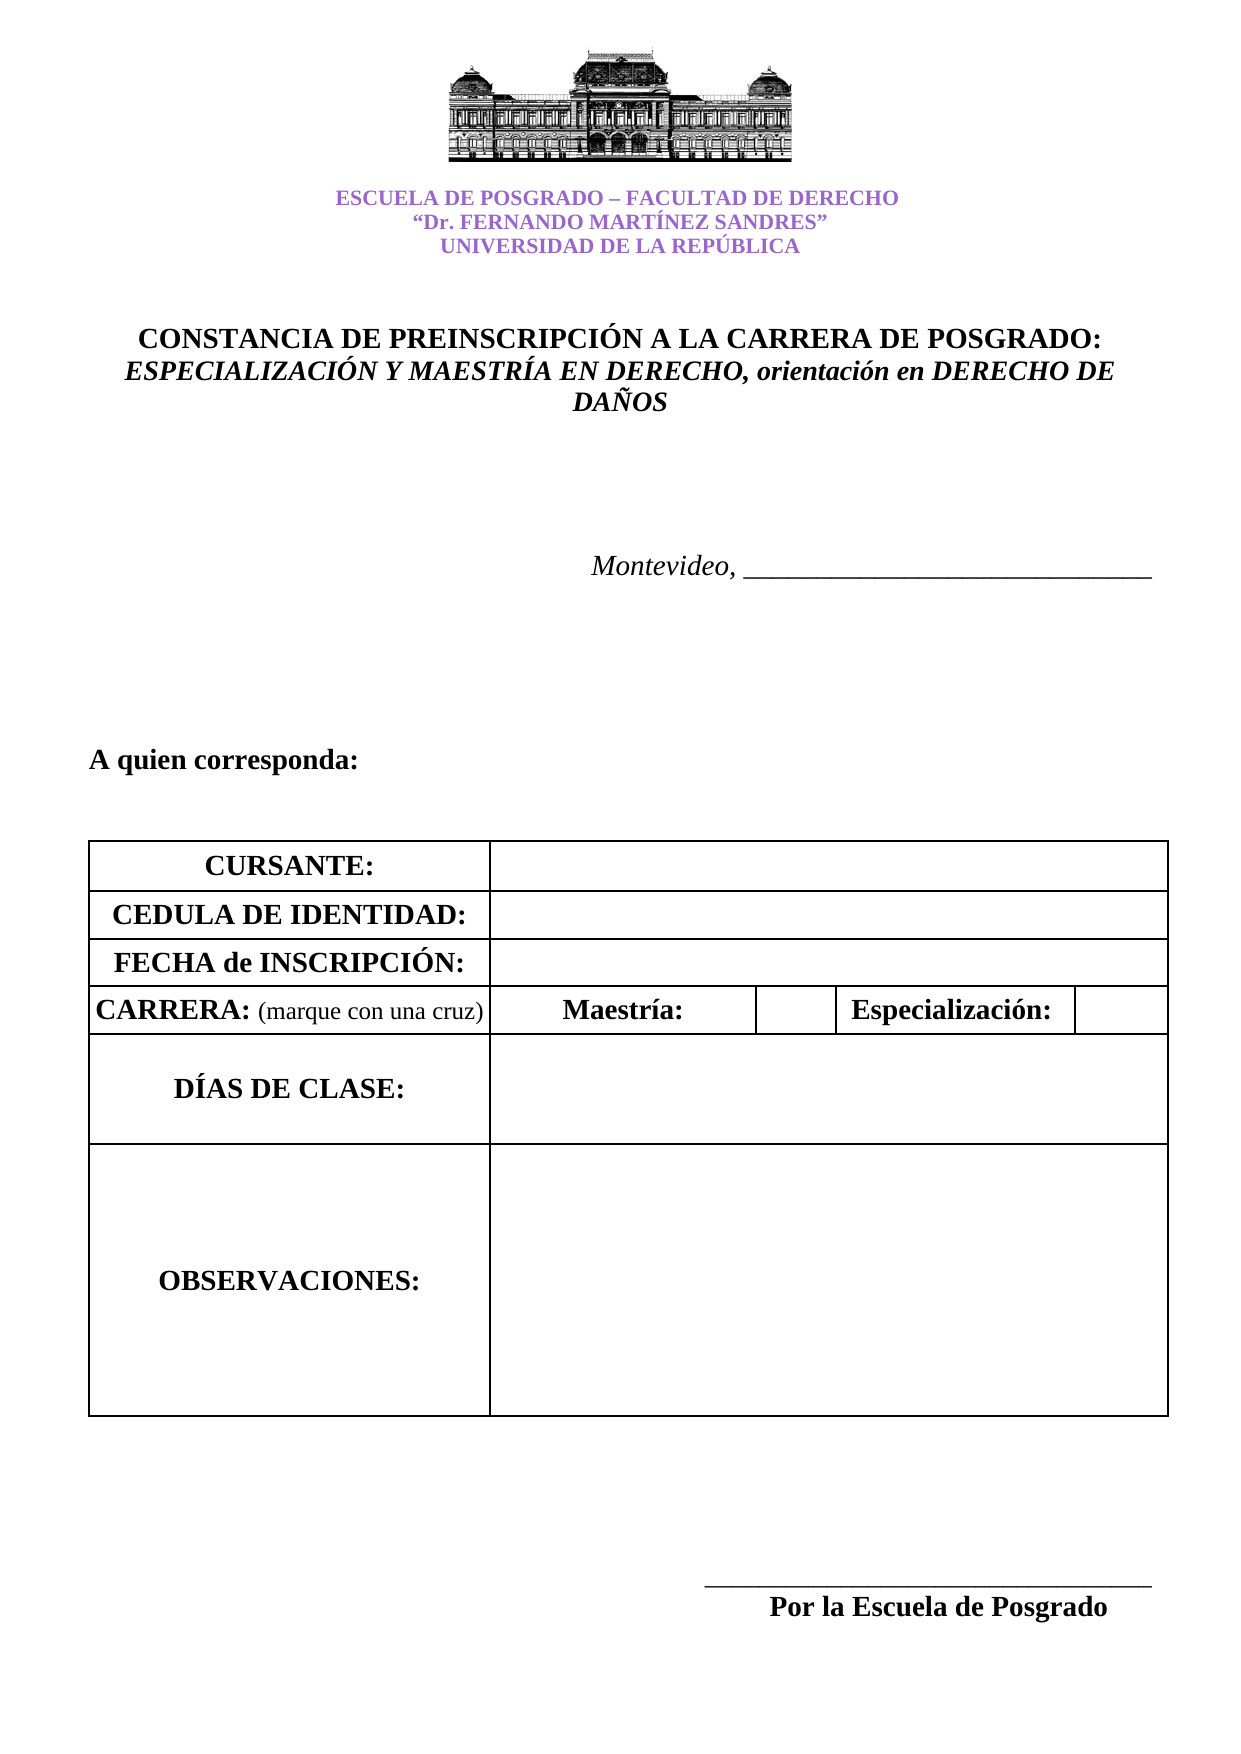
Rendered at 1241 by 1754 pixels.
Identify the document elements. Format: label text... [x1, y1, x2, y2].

table_cell CARRERA: (marque con una cruz) [90, 987, 489, 1033]
text A quien corresponda: [88, 743, 1152, 775]
text “Dr. FERNANDO MARTÍNEZ SANDRES” [88, 210, 1152, 234]
text CONSTANCIA DE PREINSCRIPCIÓN A LA CARRERA DE POSGRADO: ESPECIALIZACIÓN Y MAESTRÍA EN DERECHO, orientación en DERECHO DE DAÑOS [88, 323, 1152, 417]
table_cell OBSERVACIONES: [90, 1145, 489, 1415]
picture [448, 47, 792, 162]
table_cell FECHA de INSCRIPCIÓN: [90, 940, 489, 985]
table_cell Maestría: [491, 987, 755, 1033]
table_header [491, 842, 1167, 890]
table_header CURSANTE: [90, 842, 489, 890]
table_cell [491, 940, 1167, 985]
table_cell [491, 892, 1167, 937]
table_cell [1076, 987, 1167, 1033]
table_cell [491, 1035, 1167, 1143]
text UNIVERSIDAD DE LA REPÚBLICA [88, 234, 1152, 258]
table_cell Especialización: [837, 987, 1074, 1033]
text Montevideo, ____________________________ [88, 549, 1152, 582]
text ESCUELA DE POSGRADO – FACULTAD DE DERECHO [88, 186, 1152, 210]
table_cell [491, 1145, 1167, 1415]
table_cell [757, 987, 835, 1033]
text Por la Escuela de Posgrado [74, 1590, 1152, 1622]
text _________________________________ [88, 1560, 1152, 1590]
table_cell DÍAS DE CLASE: [90, 1035, 489, 1143]
table_cell CEDULA DE IDENTIDAD: [90, 892, 489, 937]
